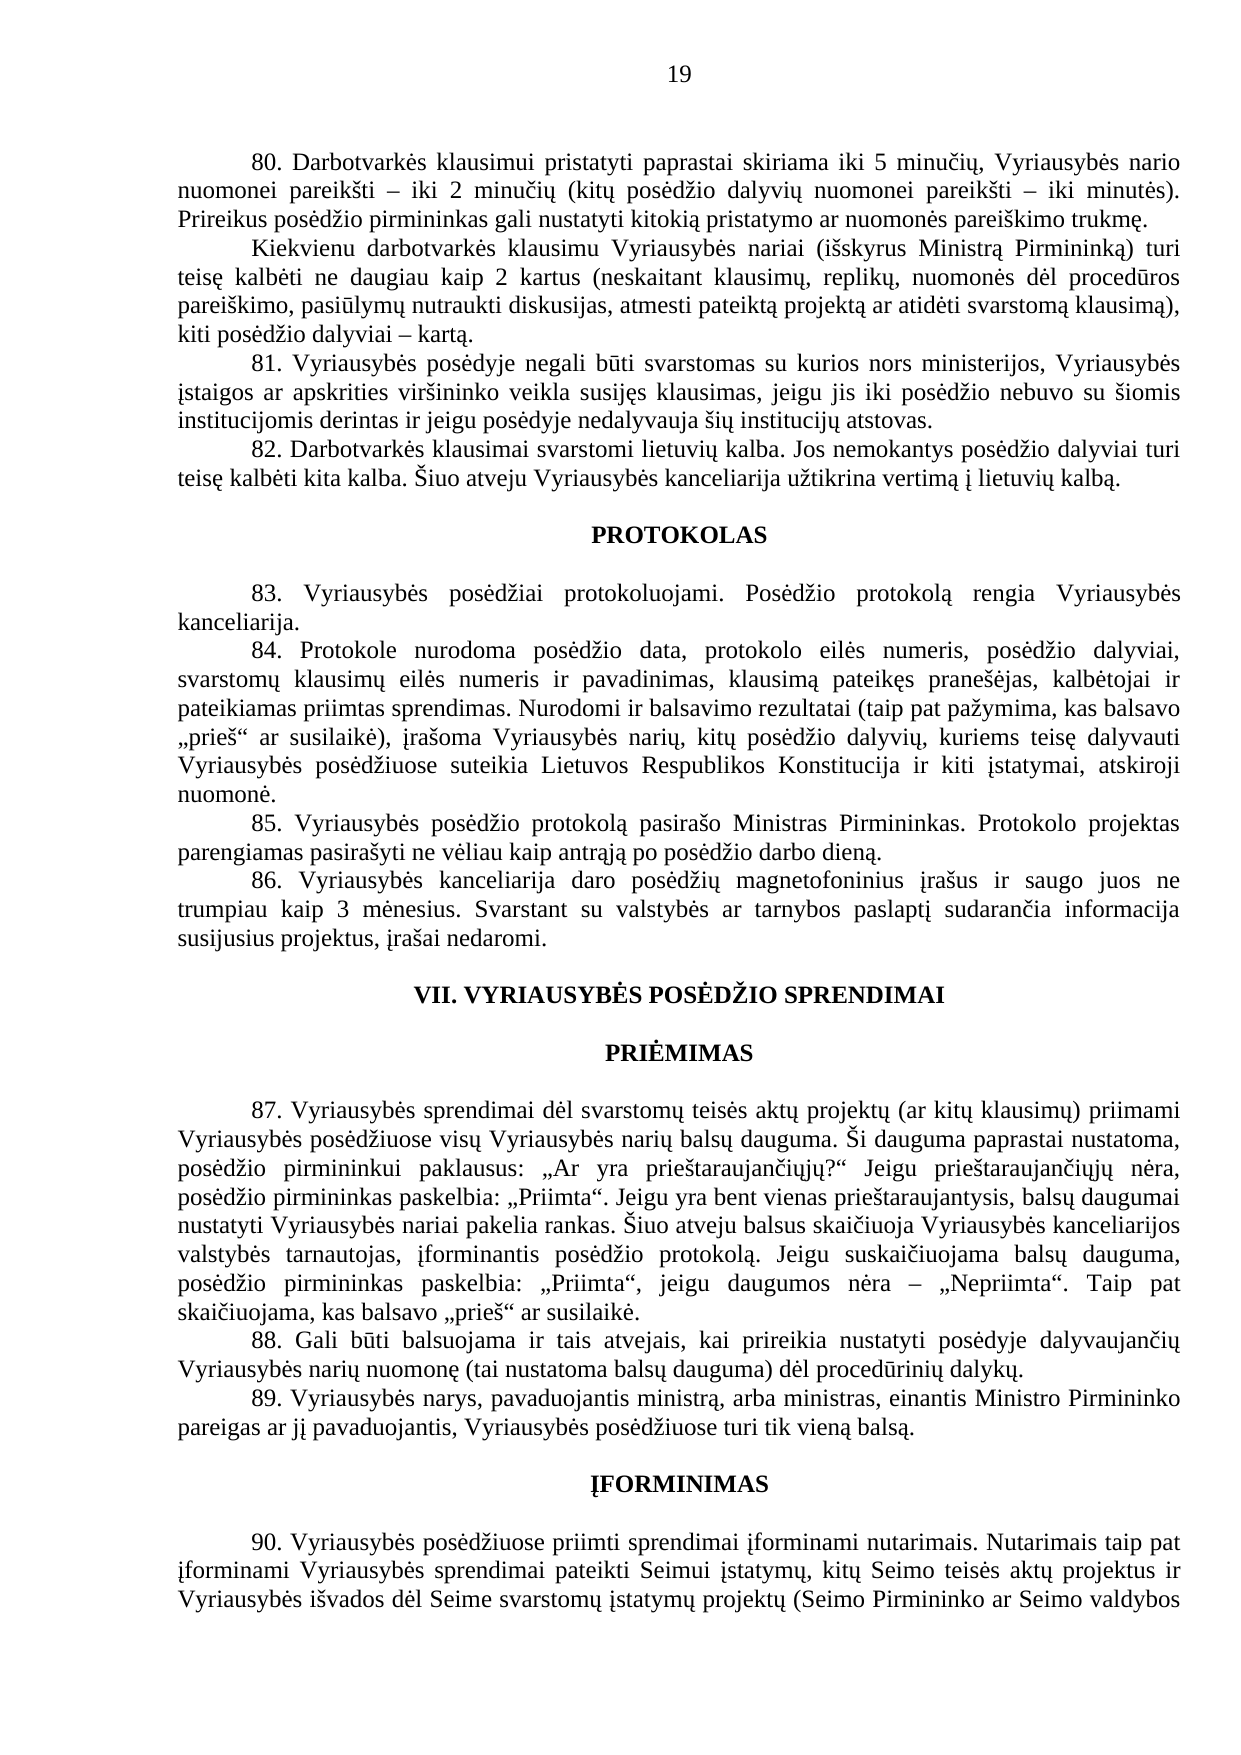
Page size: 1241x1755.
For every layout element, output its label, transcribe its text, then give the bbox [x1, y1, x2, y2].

text VII. VYRIAUSYBĖS POSĖDŽIO SPRENDIMAI [177, 981, 1181, 1009]
text 84. Protokole nurodoma posėdžio data, protokolo eilės numeris, posėdžio dalyviai, svarstomų klausimų eilės numeris ir pavadinimas, klausimą pateikęs pranešėjas, kalbėtojai ir pateikiamas priimtas sprendimas. Nurodomi ir balsavimo rezultatai (taip pat pažymima, kas balsavo „prieš“ ar susilaikė), įrašoma Vyriausybės narių, kitų posėdžio dalyvių, kuriems teisę dalyvauti Vyriausybės posėdžiuose suteikia Lietuvos Respublikos Konstitucija ir kiti įstatymai, atskiroji nuomonė. [177, 636, 1181, 808]
text 87. Vyriausybės sprendimai dėl svarstomų teisės aktų projektų (ar kitų klausimų) priimami Vyriausybės posėdžiuose visų Vyriausybės narių balsų dauguma. Ši dauguma paprastai nustatoma, posėdžio pirmininkui paklausus: „Ar yra prieštaraujančiųjų?“ Jeigu prieštaraujančiųjų nėra, posėdžio pirmininkas paskelbia: „Priimta“. Jeigu yra bent vienas prieštaraujantysis, balsų daugumai nustatyti Vyriausybės nariai pakelia rankas. Šiuo atveju balsus skaičiuoja Vyriausybės kanceliarijos valstybės tarnautojas, įforminantis posėdžio protokolą. Jeigu suskaičiuojama balsų dauguma, posėdžio pirmininkas paskelbia: „Priimta“, jeigu daugumos nėra – „Nepriimta“. Taip pat skaičiuojama, kas balsavo „prieš“ ar susilaikė. [177, 1096, 1181, 1326]
text 89. Vyriausybės narys, pavaduojantis ministrą, arba ministras, einantis Ministro Pirmininko pareigas ar jį pavaduojantis, Vyriausybės posėdžiuose turi tik vieną balsą. [177, 1383, 1181, 1441]
text Kiekvienu darbotvarkės klausimu Vyriausybės nariai (išskyrus Ministrą Pirmininką) turi teisę kalbėti ne daugiau kaip 2 kartus (neskaitant klausimų, replikų, nuomonės dėl procedūros pareiškimo, pasiūlymų nutraukti diskusijas, atmesti pateiktą projektą ar atidėti svarstomą klausimą), kiti posėdžio dalyviai – kartą. [177, 233, 1181, 348]
text 81. Vyriausybės posėdyje negali būti svarstomas su kurios nors ministerijos, Vyriausybės įstaigos ar apskrities viršininko veikla susijęs klausimas, jeigu jis iki posėdžio nebuvo su šiomis institucijomis derintas ir jeigu posėdyje nedalyvauja šių institucijų atstovas. [177, 348, 1181, 434]
text ĮFORMINIMAS [177, 1469, 1181, 1498]
text 82. Darbotvarkės klausimai svarstomi lietuvių kalba. Jos nemokantys posėdžio dalyviai turi teisę kalbėti kita kalba. Šiuo atveju Vyriausybės kanceliarija užtikrina vertimą į lietuvių kalbą. [177, 434, 1181, 492]
text PRIĖMIMAS [177, 1038, 1181, 1067]
text PROTOKOLAS [177, 521, 1181, 549]
text 88. Gali būti balsuojama ir tais atvejais, kai prireikia nustatyti posėdyje dalyvaujančių Vyriausybės narių nuomonę (tai nustatoma balsų dauguma) dėl procedūrinių dalykų. [177, 1326, 1181, 1383]
text 86. Vyriausybės kanceliarija daro posėdžių magnetofoninius įrašus ir saugo juos ne trumpiau kaip 3 mėnesius. Svarstant su valstybės ar tarnybos paslaptį sudarančia informacija susijusius projektus, įrašai nedaromi. [177, 866, 1181, 952]
text 90. Vyriausybės posėdžiuose priimti sprendimai įforminami nutarimais. Nutarimais taip pat įforminami Vyriausybės sprendimai pateikti Seimui įstatymų, kitų Seimo teisės aktų projektus ir Vyriausybės išvados dėl Seime svarstomų įstatymų projektų (Seimo Pirmininko ar Seimo valdybos [177, 1527, 1181, 1613]
text 85. Vyriausybės posėdžio protokolą pasirašo Ministras Pirmininkas. Protokolo projektas parengiamas pasirašyti ne vėliau kaip antrąją po posėdžio darbo dieną. [177, 808, 1181, 866]
text 83. Vyriausybės posėdžiai protokoluojami. Posėdžio protokolą rengia Vyriausybės kanceliarija. [177, 578, 1181, 636]
text 80. Darbotvarkės klausimui pristatyti paprastai skiriama iki 5 minučių, Vyriausybės nario nuomonei pareikšti – iki 2 minučių (kitų posėdžio dalyvių nuomonei pareikšti – iki minutės). Prireikus posėdžio pirmininkas gali nustatyti kitokią pristatymo ar nuomonės pareiškimo trukmę. [177, 147, 1181, 233]
